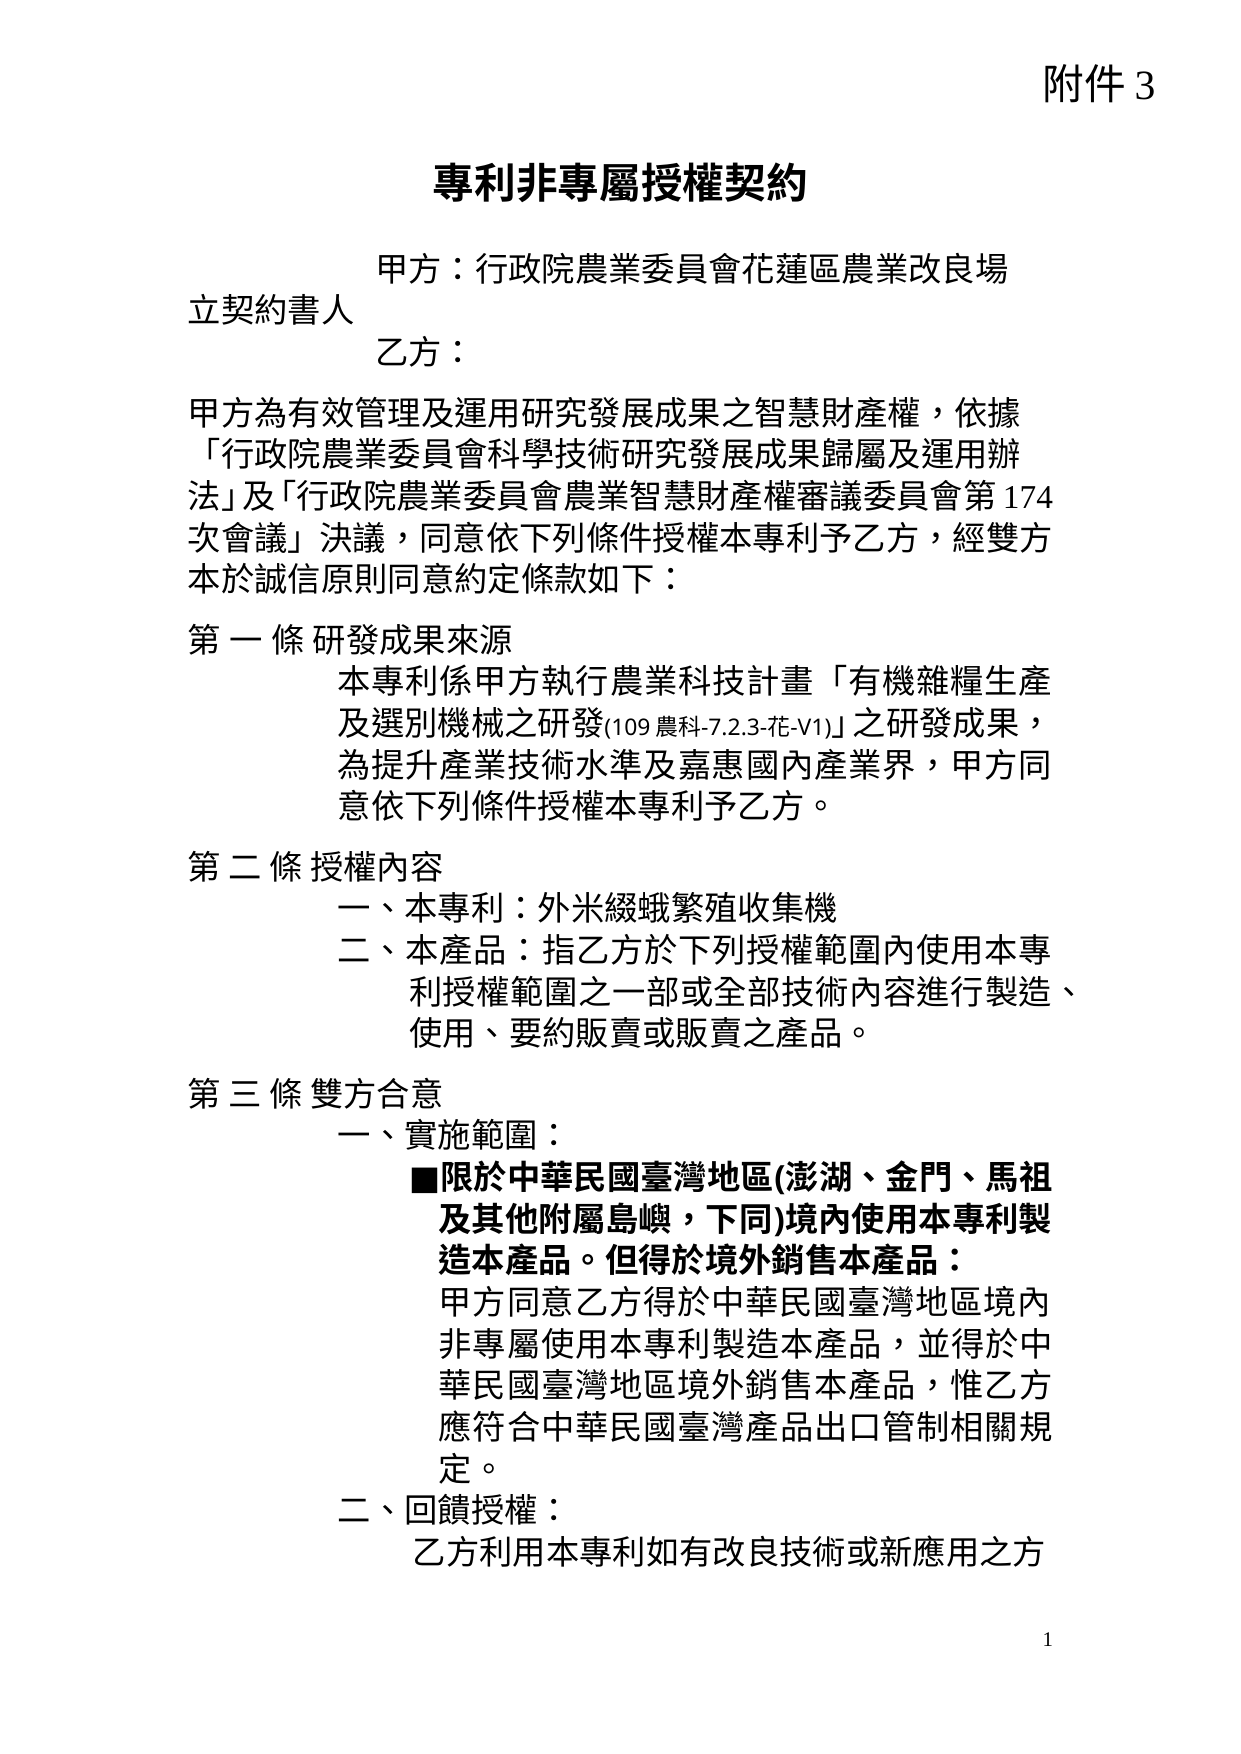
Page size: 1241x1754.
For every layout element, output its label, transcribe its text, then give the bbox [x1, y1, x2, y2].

subtitle 第 三 條 雙方合意 [187, 1073, 1053, 1114]
text 二、本產品：指乙方於下列授權範圍內使用本專利授權範圍之一部或全部技術內容進行製造、使用、要約販賣或販賣之產品。 [337, 929, 1053, 1054]
text 本專利係甲方執行農業科技計畫「有機雜糧生產及選別機械之研發(109農科-7.2.3-花-V1)」之研發成果，為提升產業技術水準及嘉惠國內產業界，甲方同意依下列條件授權本專利予乙方。 [337, 660, 1053, 827]
text 二、回饋授權： [337, 1489, 1053, 1531]
text 甲方：行政院農業委員會花蓮區農業改良場 [375, 248, 1053, 289]
text 附件3 [1043, 51, 1192, 112]
text 乙方： [375, 331, 1053, 373]
subtitle 第 一 條 研發成果來源 [187, 619, 1053, 660]
text 一、實施範圍： [337, 1114, 1053, 1156]
text ■限於中華民國臺灣地區(澎湖、金門、馬祖及其他附屬島嶼，下同)境內使用本專利製造本產品。但得於境外銷售本產品： [409, 1156, 1053, 1281]
text 一、本專利：外米綴蛾繁殖收集機 [337, 887, 1053, 929]
subtitle 第 二 條 授權內容 [187, 846, 1053, 887]
text 甲方同意乙方得於中華民國臺灣地區境內非專屬使用本專利製造本產品，並得於中華民國臺灣地區境外銷售本產品，惟乙方應符合中華民國臺灣產品出口管制相關規定。 [438, 1281, 1053, 1489]
text 甲方為有效管理及運用研究發展成果之智慧財產權，依據「行政院農業委員會科學技術研究發展成果歸屬及運用辦法」及「行政院農業委員會農業智慧財產權審議委員會第174次會議」決議，同意依下列條件授權本專利予乙方，經雙方本於誠信原則同意約定條款如下： [187, 392, 1053, 600]
text 專利非專屬授權契約 [187, 150, 1053, 210]
text 立契約書人 [187, 289, 1053, 331]
text [1027, 44, 1207, 139]
text 乙方利用本專利如有改良技術或新應用之方 [412, 1531, 1053, 1573]
